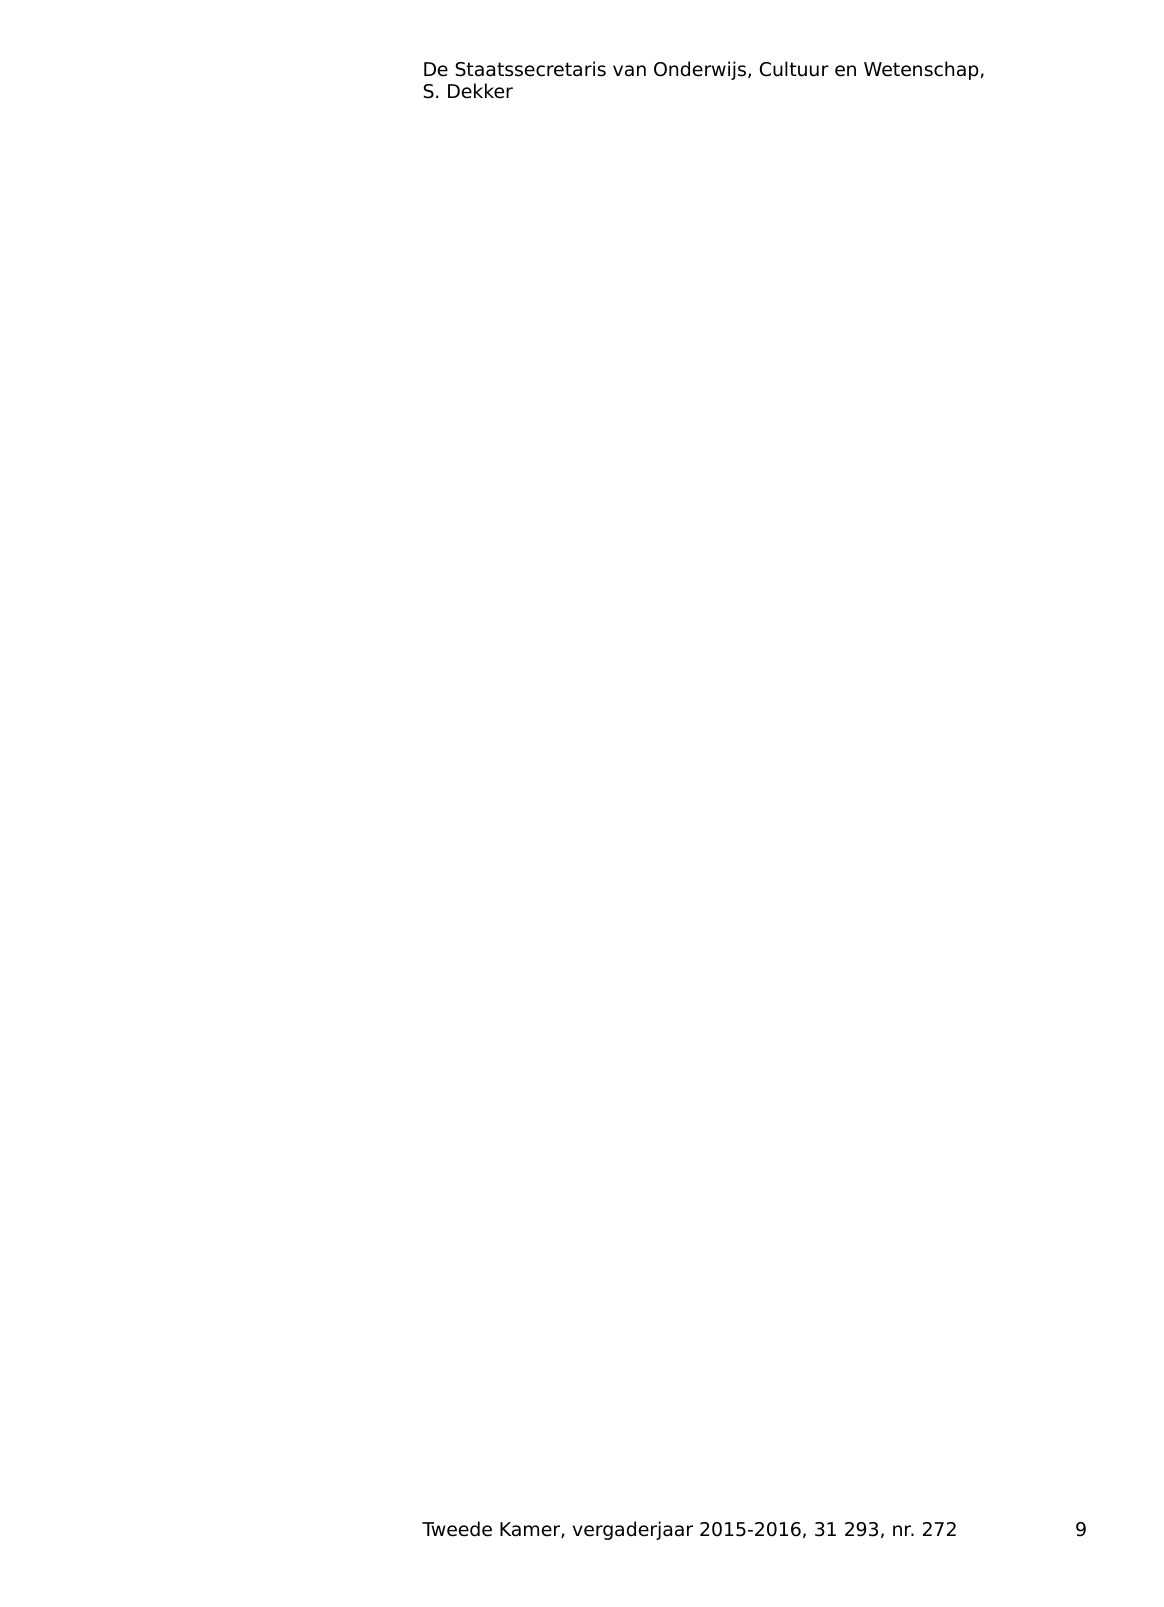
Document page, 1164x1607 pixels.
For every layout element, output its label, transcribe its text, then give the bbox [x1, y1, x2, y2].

text De Staatssecretaris van Onderwijs, Cultuur en Wetenschap, S. Dekker [422, 59, 1087, 103]
